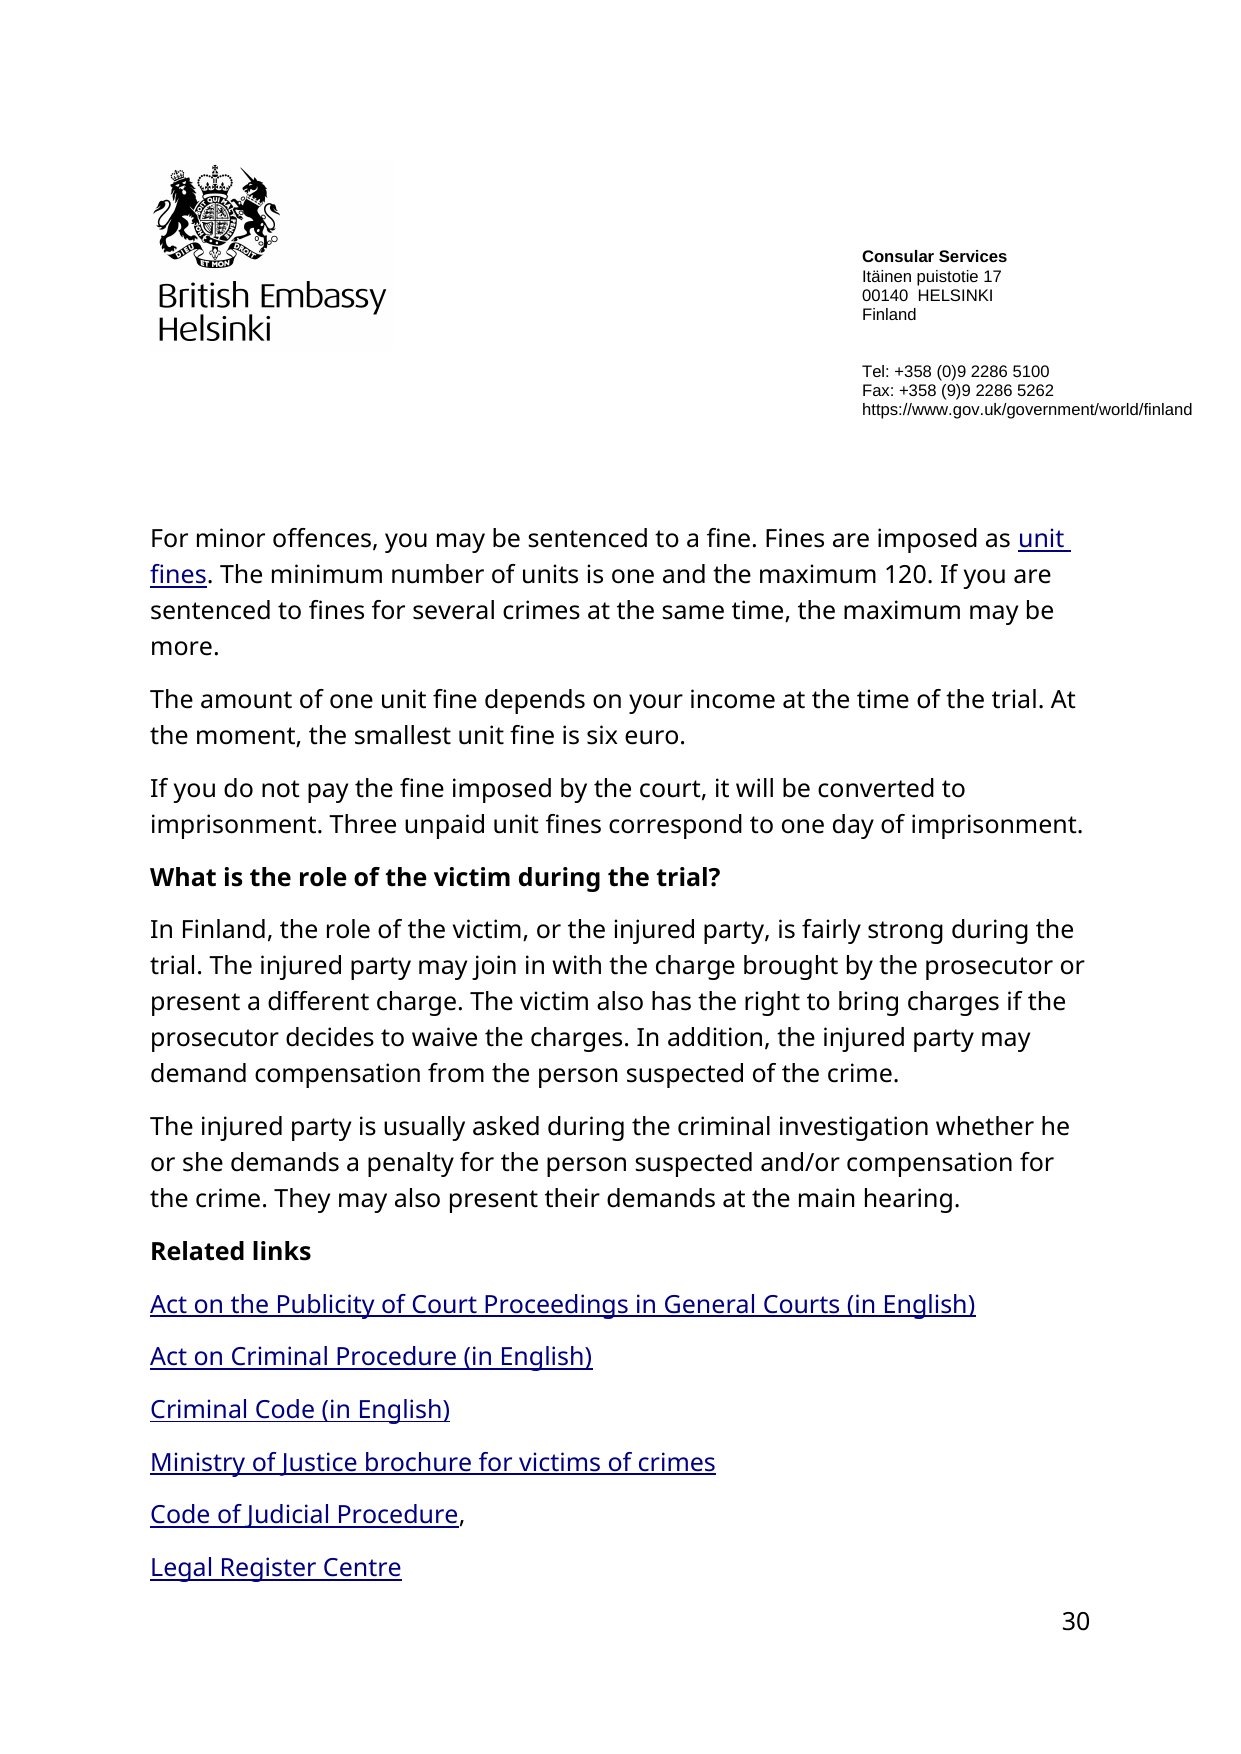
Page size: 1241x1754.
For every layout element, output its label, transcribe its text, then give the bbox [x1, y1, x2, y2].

text The injured party is usually asked during the criminal investigation whether he or she demands a penalty for the person suspected and/or compensation for the crime. They may also present their demands at the main hearing. [150, 1109, 1090, 1215]
text Criminal Code (in English) [150, 1392, 1090, 1426]
text Legal Register Centre [150, 1550, 1090, 1584]
text Act on the Publicity of Court Proceedings in General Courts (in English) [150, 1286, 1090, 1320]
text What is the role of the victim during the trial? [150, 859, 1090, 893]
text In Finland, the role of the victim, or the injured party, is fairly strong during the trial. The injured party may join in with the charge brought by the prosecutor or present a different charge. The victim also has the right to bring charges if the prosecutor decides to waive the charges. In addition, the injured party may demand compensation from the person suspected of the crime. [150, 912, 1090, 1090]
text If you do not pay the fine imposed by the court, it will be converted to imprisonment. Three unpaid unit fines correspond to one day of imprisonment. [150, 770, 1090, 841]
text The amount of one unit fine depends on your income at the time of the trial. At the moment, the smallest unit fine is six euro. [150, 682, 1090, 752]
text For minor offences, you may be sentenced to a fine. Fines are imposed as unit fines. The minimum number of units is one and the maximum 120. If you are sentenced to fines for several crimes at the same time, the maximum may be more. [150, 521, 1090, 663]
text Related links [150, 1233, 1090, 1268]
text Act on Criminal Procedure (in English) [150, 1339, 1090, 1373]
text Code of Judicial Procedure, [150, 1497, 1090, 1531]
text Ministry of Justice brochure for victims of crimes [150, 1444, 1090, 1478]
